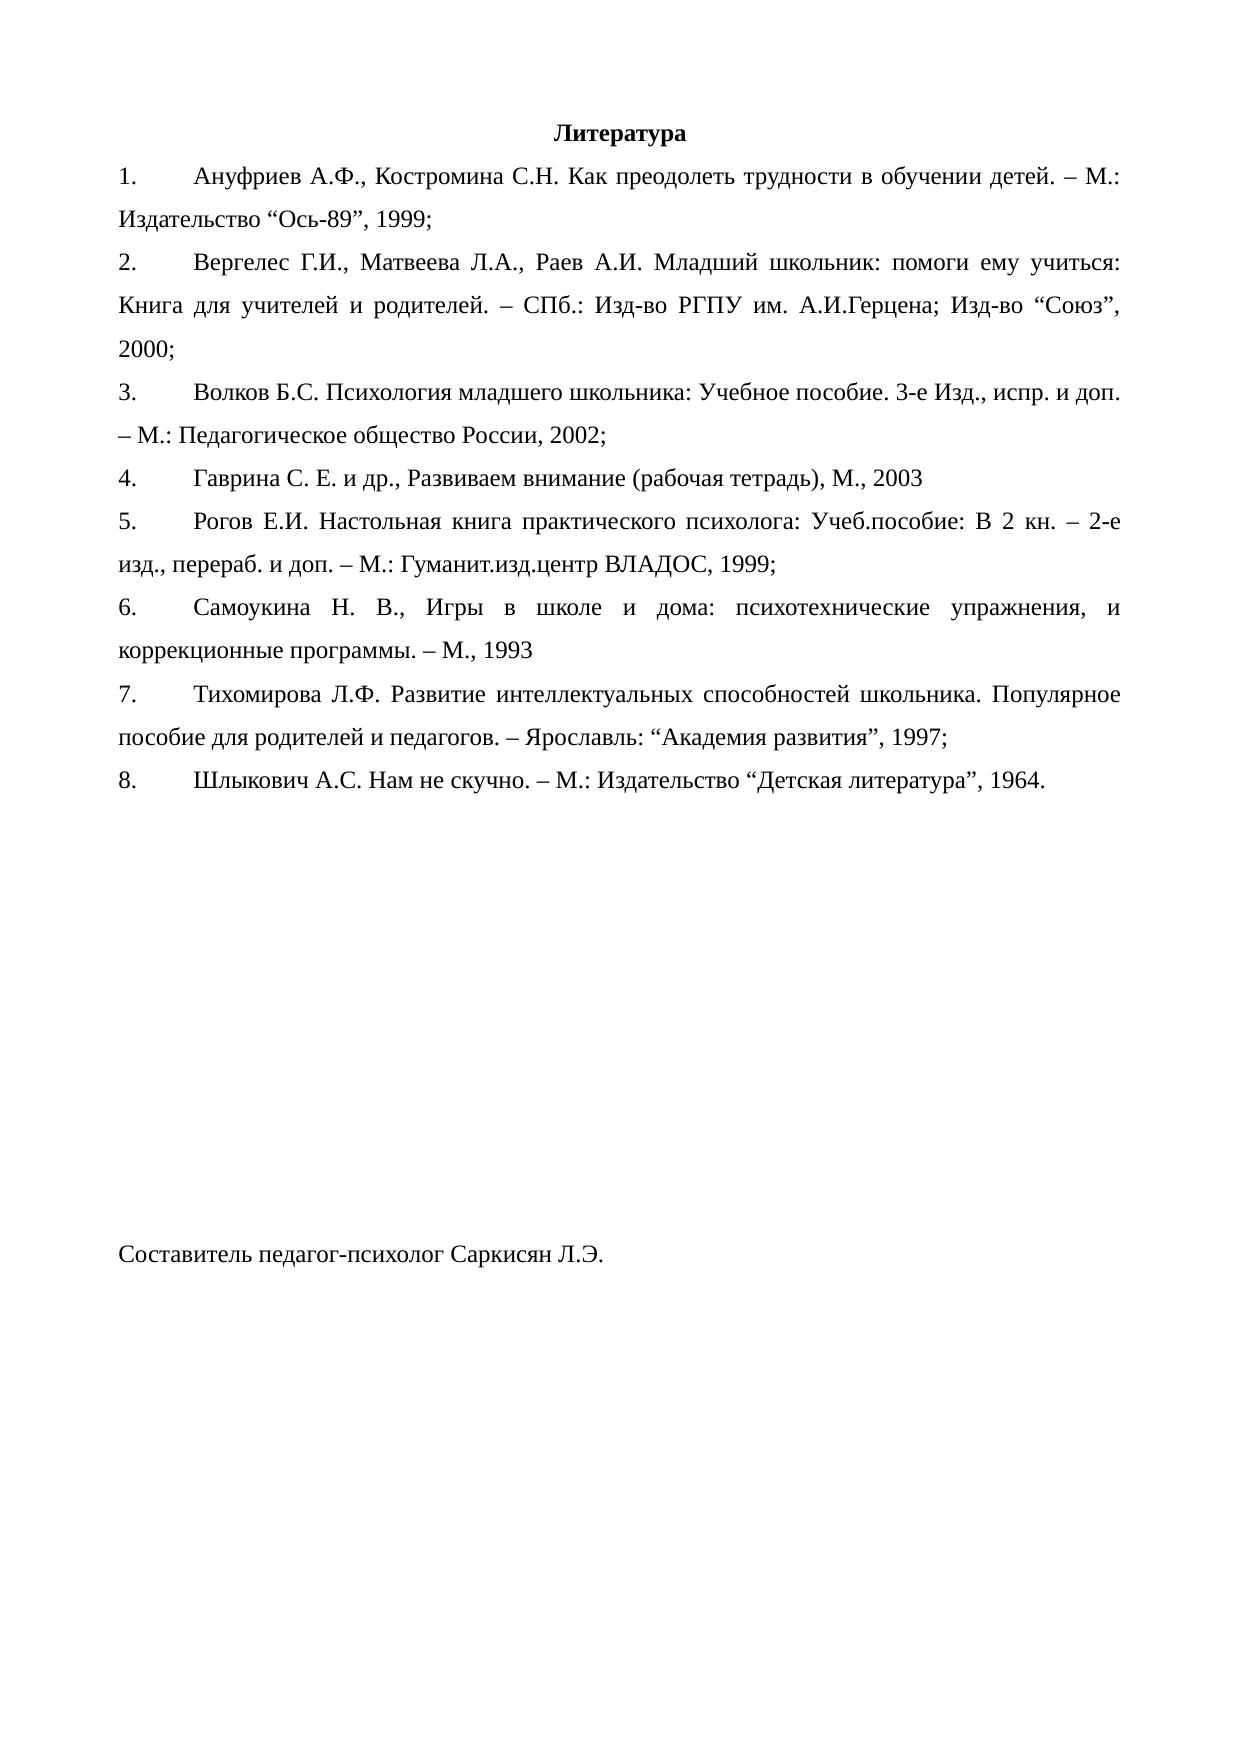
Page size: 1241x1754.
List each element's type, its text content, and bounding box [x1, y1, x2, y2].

list Тихомирова Л.Ф. Развитие интеллектуальных способностей школьника. Популярное пособие для родителей и педагогов. – Ярославль: “Академия развития”, 1997; [118, 679, 1122, 751]
list Рогов Е.И. Настольная книга практического психолога: Учеб.пособие: В 2 кн. – 2-е изд., перераб. и доп. – М.: Гуманит.изд.центр ВЛАДОС, 1999; [118, 506, 1122, 578]
text Составитель педагог-психолог Саркисян Л.Э. [118, 1239, 1122, 1268]
list Вергелес Г.И., Матвеева Л.А., Раев А.И. Младший школьник: помоги ему учиться: Книга для учителей и родителей. – СПб.: Изд-во РГПУ им. А.И.Герцена; Изд-во “Союз”, 2000; [118, 247, 1122, 362]
list Ануфриев А.Ф., Костромина С.Н. Как преодолеть трудности в обучении детей. – М.: Издательство “Ось-89”, 1999; [118, 161, 1122, 233]
list Волков Б.С. Психология младшего школьника: Учебное пособие. 3-е Изд., испр. и доп. – М.: Педагогическое общество России, 2002; [118, 377, 1122, 449]
list Самоукина Н. В., Игры в школе и дома: психотехнические упражнения, и коррекционные программы. – М., 1993 [118, 592, 1122, 664]
list Гаврина С. Е. и др., Развиваем внимание (рабочая тетрадь), М., 2003 [118, 463, 1122, 492]
list Шлыкович А.С. Нам не скучно. – М.: Издательство “Детская литература”, 1964. [118, 765, 1122, 794]
text Литература [118, 118, 1122, 147]
